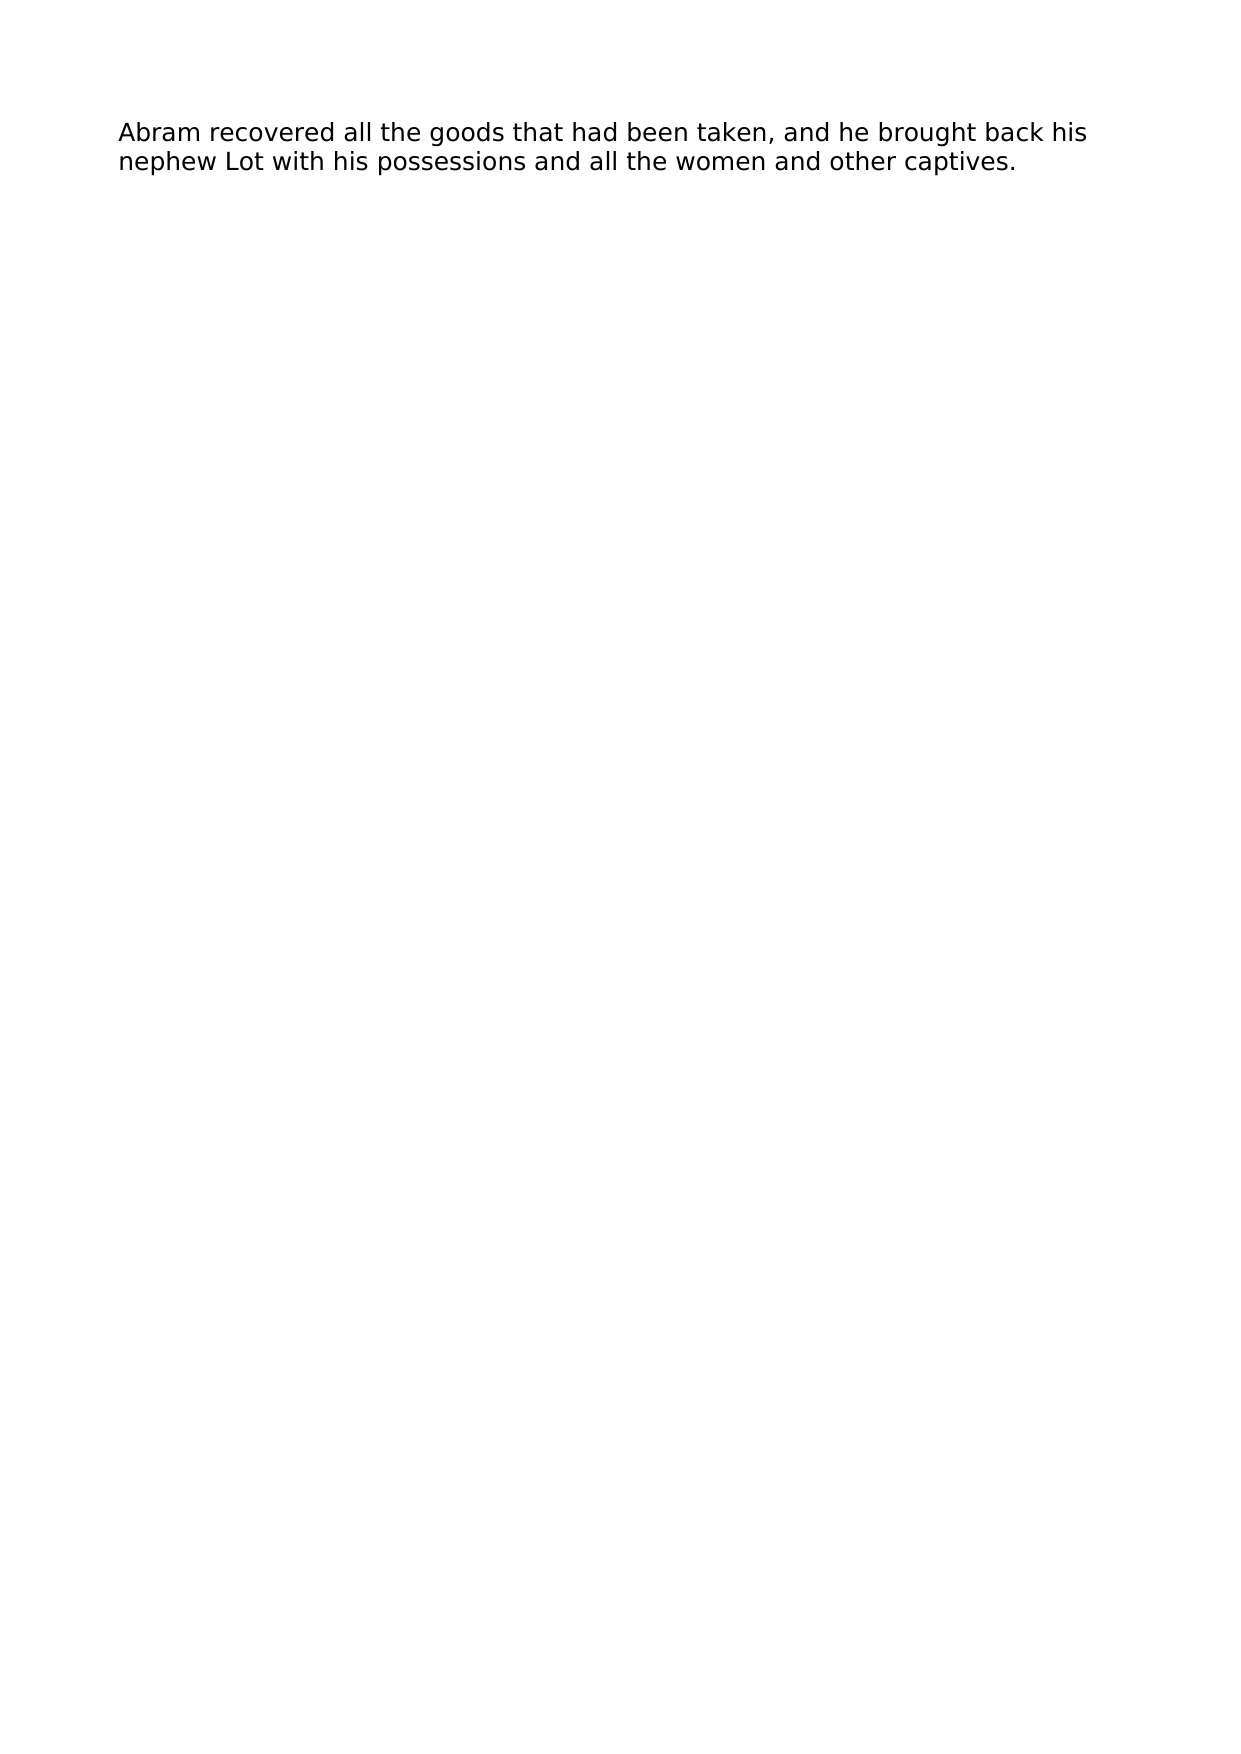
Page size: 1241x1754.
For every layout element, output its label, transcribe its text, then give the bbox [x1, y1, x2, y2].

text Abram recovered all the goods that had been taken, and he brought back his nephew Lot with his possessions and all the women and other captives. [118, 118, 1122, 176]
